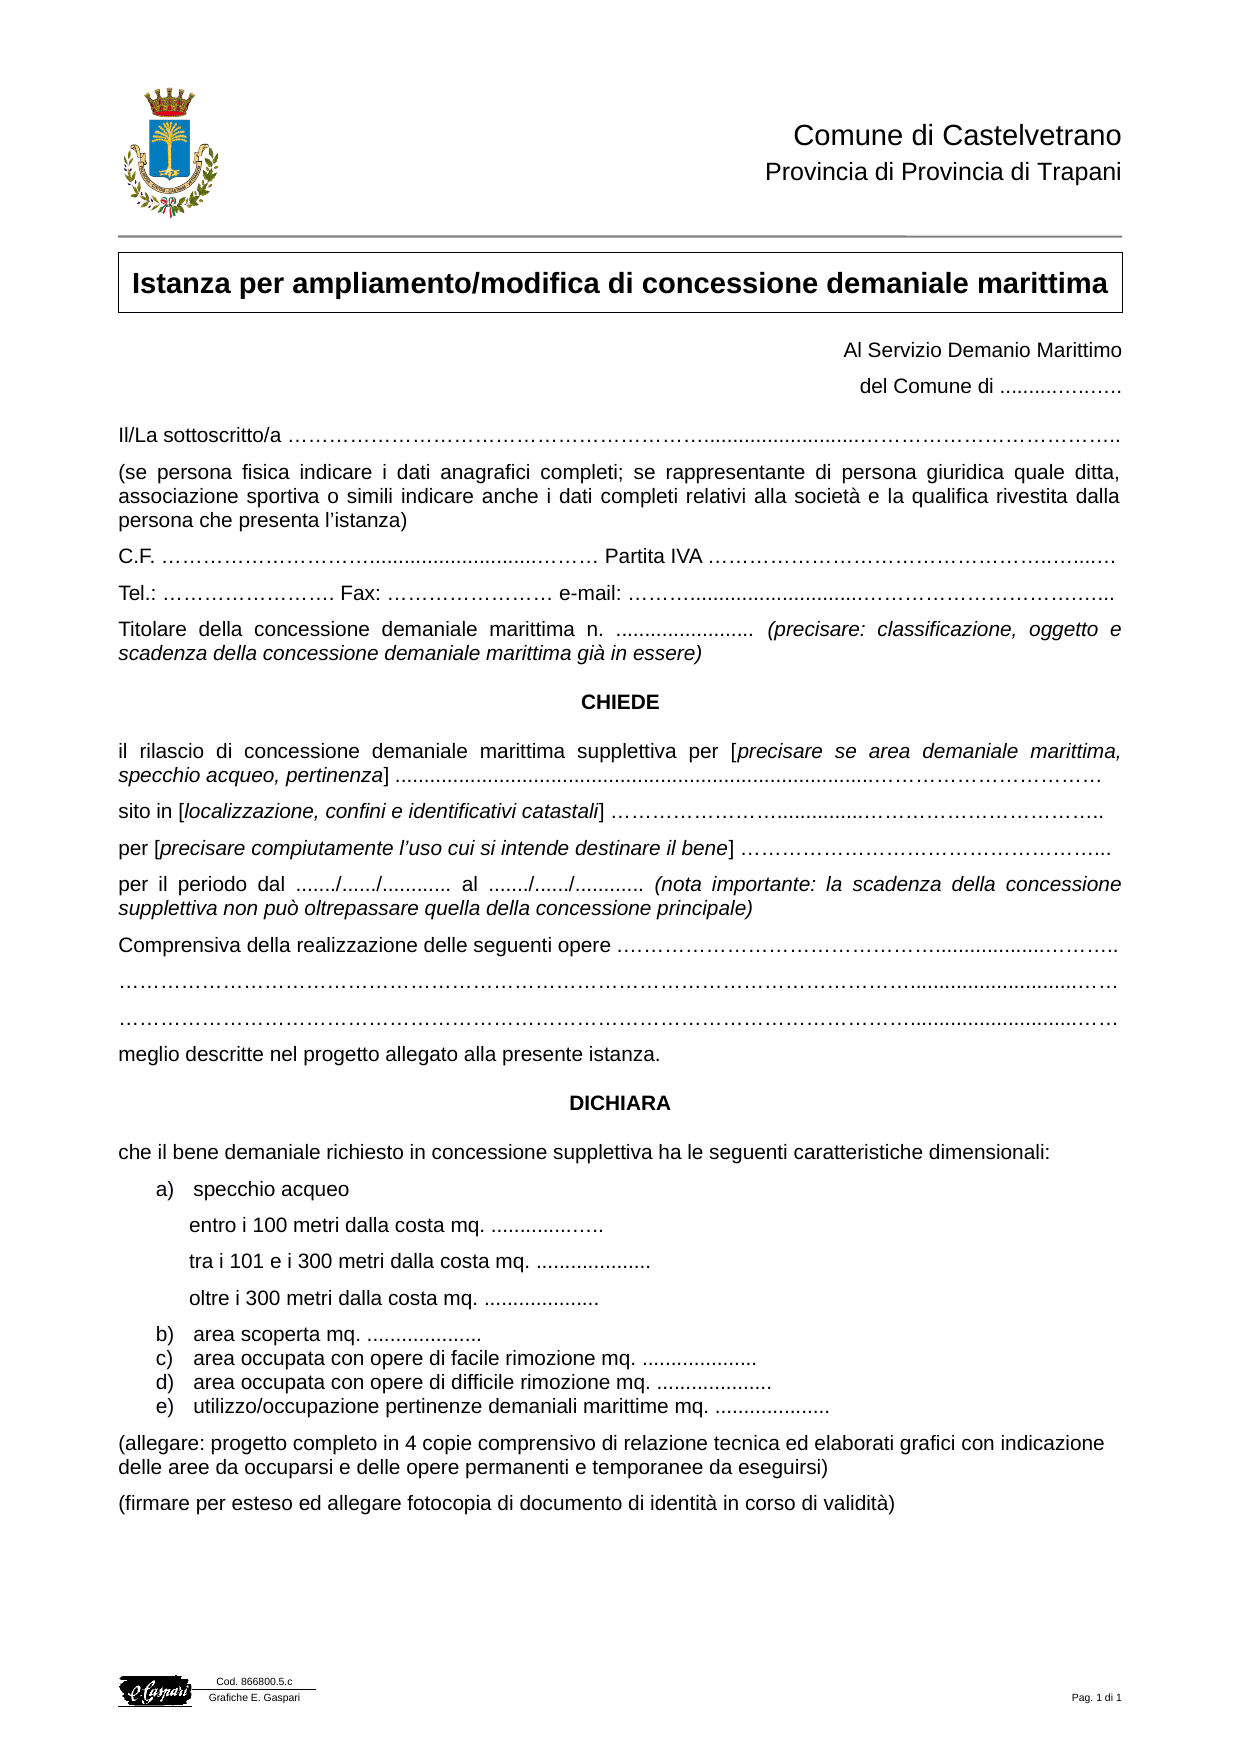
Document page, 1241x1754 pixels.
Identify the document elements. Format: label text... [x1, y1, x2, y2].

list area occupata con opere di facile rimozione mq. .................... [156, 1346, 1122, 1370]
text (allegare: progetto completo in 4 copie comprensivo di relazione tecnica ed elaborati grafici con indicazione delle aree da occuparsi e delle opere permanenti e temporanee da eseguirsi) [118, 1431, 1122, 1478]
text (se persona fisica indicare i dati anagrafici completi; se rappresentante di persona giuridica quale ditta, associazione sportiva o simili indicare anche i dati completi relativi alla società e la qualifica rivestita dalla persona che presenta l’istanza) [118, 460, 1122, 532]
text Comune di Castelvetrano [224, 118, 1122, 152]
list utilizzo/occupazione pertinenze demaniali marittime mq. .................... [156, 1394, 1122, 1418]
text sito in [localizzazione, confini e identificativi catastali] ……………………...............…………………………….. [118, 799, 1122, 823]
text per [precisare compiutamente l’uso cui si intende destinare il bene] ……………………………………………... [118, 836, 1122, 860]
text Comprensiva della realizzazione delle seguenti opere .………………………………………...................……….. [118, 933, 1122, 957]
text Titolare della concessione demaniale marittima n. ........................ (precisare: classificazione, oggetto e scadenza della concessione demaniale marittima già in essere) [118, 617, 1122, 665]
text meglio descritte nel progetto allegato alla presente istanza. [118, 1042, 1122, 1066]
text Provincia di Provincia di Trapani [224, 157, 1122, 185]
text …………………………………………………………………………………………………….............................…… [118, 1006, 1122, 1029]
text C.F. ………………………….............................……… Partita IVA …………………………………………..…....… [118, 544, 1122, 568]
list area scoperta mq. .................... [156, 1322, 1122, 1346]
text che il bene demaniale richiesto in concessione supplettiva ha le seguenti caratteristiche dimensionali: [118, 1140, 1122, 1164]
text il rilascio di concessione demaniale marittima supplettiva per [precisare se area demaniale marittima, specchio acqueo, pertinenza] ...................................................................................…………………………… [118, 739, 1122, 787]
text CHIEDE [118, 690, 1122, 714]
list area occupata con opere di difficile rimozione mq. .................... [156, 1370, 1122, 1394]
text tra i 101 e i 300 metri dalla costa mq. .................... [189, 1249, 1122, 1273]
table_header Istanza per ampliamento/modifica di concessione demaniale marittima [119, 253, 1122, 312]
text Tel.: ……………………. Fax: …………………… e-mail: ………..............................………………………….…... [118, 581, 1122, 604]
picture [118, 1674, 192, 1706]
text per il periodo dal ......./....../............ al ......./....../............ (nota importante: la scadenza della concessione supplettiva non può oltrepassare quella della concessione principale) [118, 872, 1122, 920]
list specchio acqueo [156, 1176, 1122, 1200]
text Al Servizio Demanio Marittimo [118, 338, 1122, 362]
text Il/La sottoscritto/a ……………………………………………………...........................……………………………….. [118, 423, 1122, 447]
text del Comune di ..........…..….. [118, 374, 1122, 398]
text …………………………………………………………………………………………………….............................…… [118, 969, 1122, 993]
text entro i 100 metri dalla costa mq. ..............….. [189, 1213, 1122, 1237]
text DICHIARA [118, 1091, 1122, 1115]
text (firmare per esteso ed allegare fotocopia di documento di identità in corso di validità) [118, 1491, 1122, 1515]
picture [122, 87, 224, 219]
text oltre i 300 metri dalla costa mq. .................... [189, 1286, 1122, 1310]
